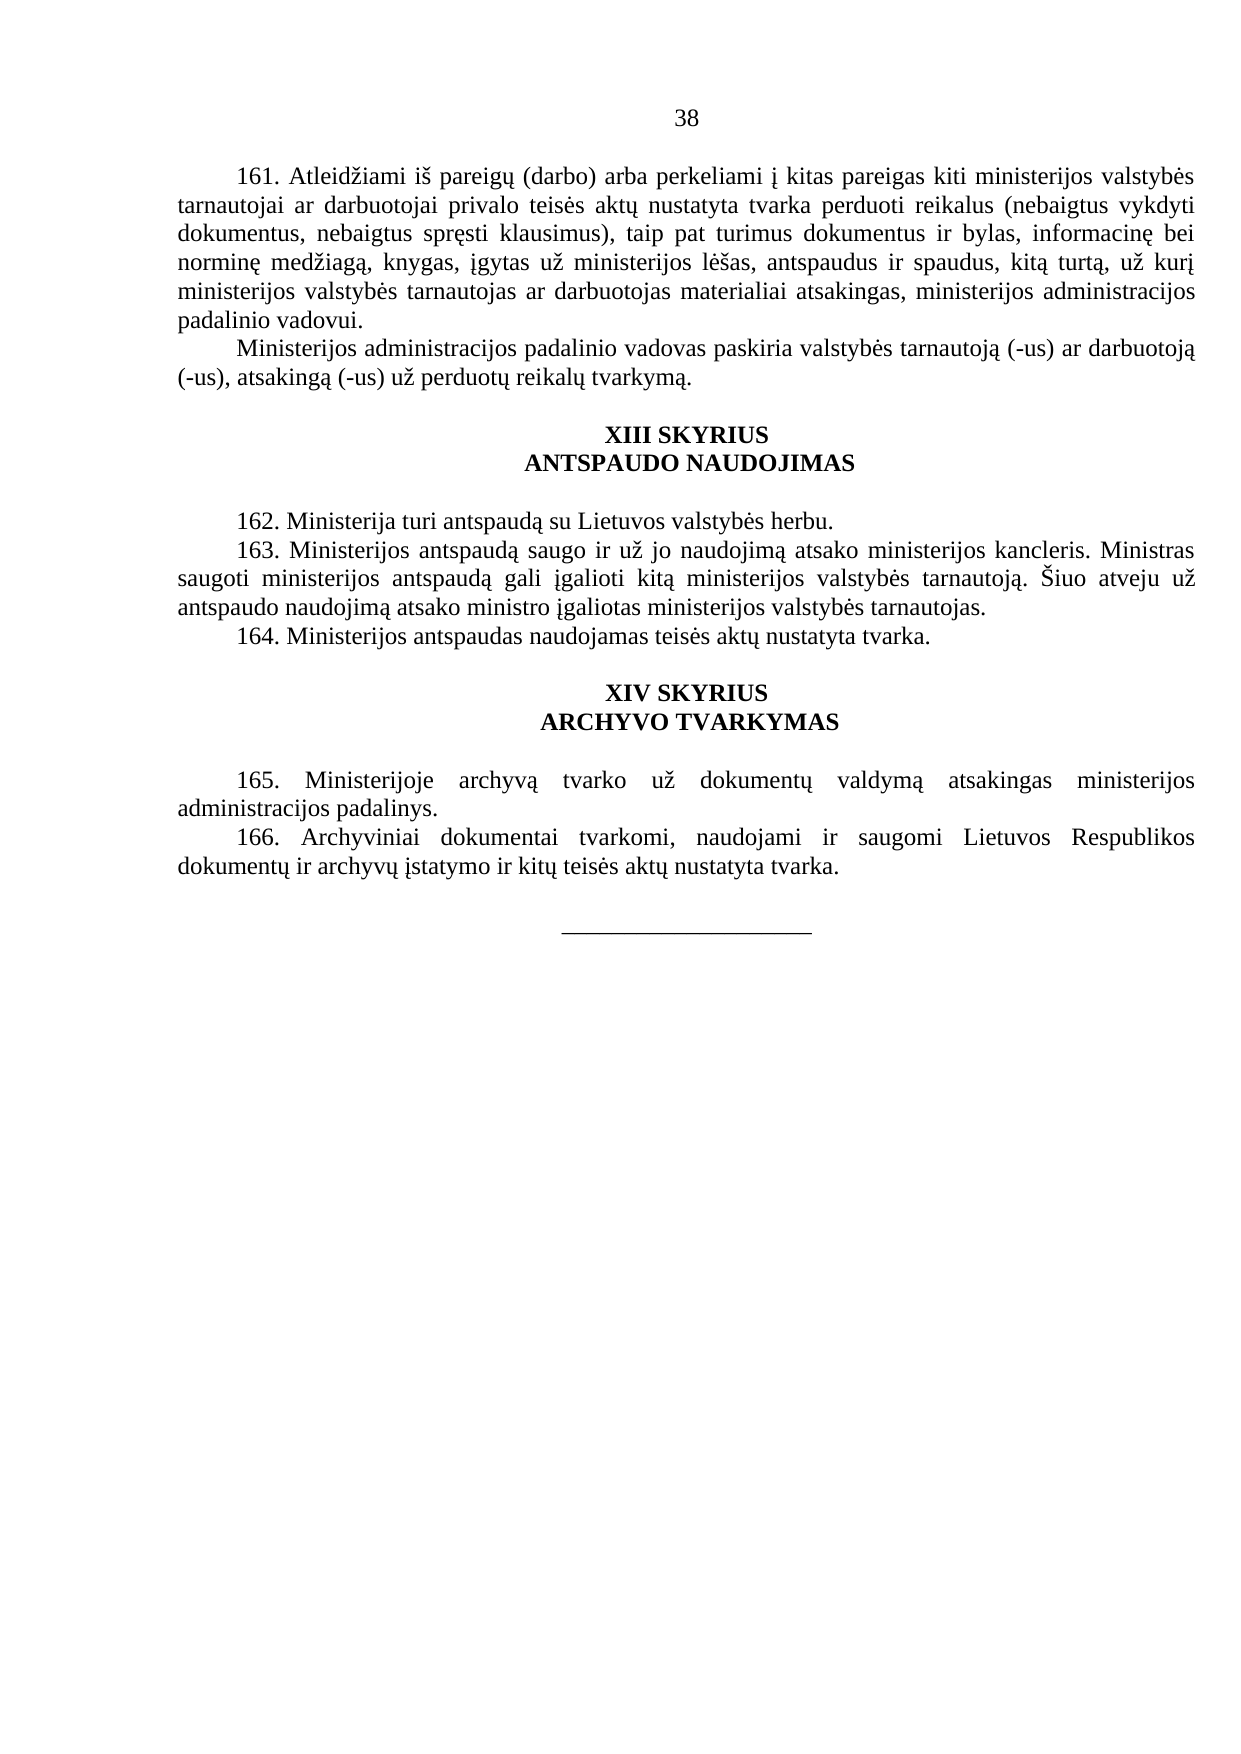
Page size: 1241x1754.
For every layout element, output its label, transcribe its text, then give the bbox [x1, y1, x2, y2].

text ANTSPAUDO NAUDOJIMAS [177, 448, 1196, 477]
text Ministerijos administracijos padalinio vadovas paskiria valstybės tarnautoją (-us) ar darbuotoją (-us), atsakingą (-us) už perduotų reikalų tvarkymą. [177, 333, 1196, 391]
text 165. Ministerijoje archyvą tvarko už dokumentų valdymą atsakingas ministerijos administracijos padalinys. [177, 765, 1196, 822]
text 162. Ministerija turi antspaudą su Lietuvos valstybės herbu. [177, 506, 1196, 535]
text 166. Archyviniai dokumentai tvarkomi, naudojami ir saugomi Lietuvos Respublikos dokumentų ir archyvų įstatymo ir kitų teisės aktų nustatyta tvarka. [177, 822, 1196, 880]
text ARCHYVO TVARKYMAS [177, 707, 1196, 736]
text ____________________ [177, 908, 1196, 937]
text 163. Ministerijos antspaudą saugo ir už jo naudojimą atsako ministerijos kancleris. Ministras saugoti ministerijos antspaudą gali įgalioti kitą ministerijos valstybės tarnautoją. Šiuo atveju už antspaudo naudojimą atsako ministro įgaliotas ministerijos valstybės tarnautojas. [177, 535, 1196, 621]
text XIII SKYRIUS [177, 420, 1196, 448]
text 164. Ministerijos antspaudas naudojamas teisės aktų nustatyta tvarka. [177, 621, 1196, 650]
text 161. Atleidžiami iš pareigų (darbo) arba perkeliami į kitas pareigas kiti ministerijos valstybės tarnautojai ar darbuotojai privalo teisės aktų nustatyta tvarka perduoti reikalus (nebaigtus vykdyti dokumentus, nebaigtus spręsti klausimus), taip pat turimus dokumentus ir bylas, informacinę bei norminę medžiagą, knygas, įgytas už ministerijos lėšas, antspaudus ir spaudus, kitą turtą, už kurį ministerijos valstybės tarnautojas ar darbuotojas materialiai atsakingas, ministerijos administracijos padalinio vadovui. [177, 161, 1196, 333]
text XIV SKYRIUS [177, 678, 1196, 707]
